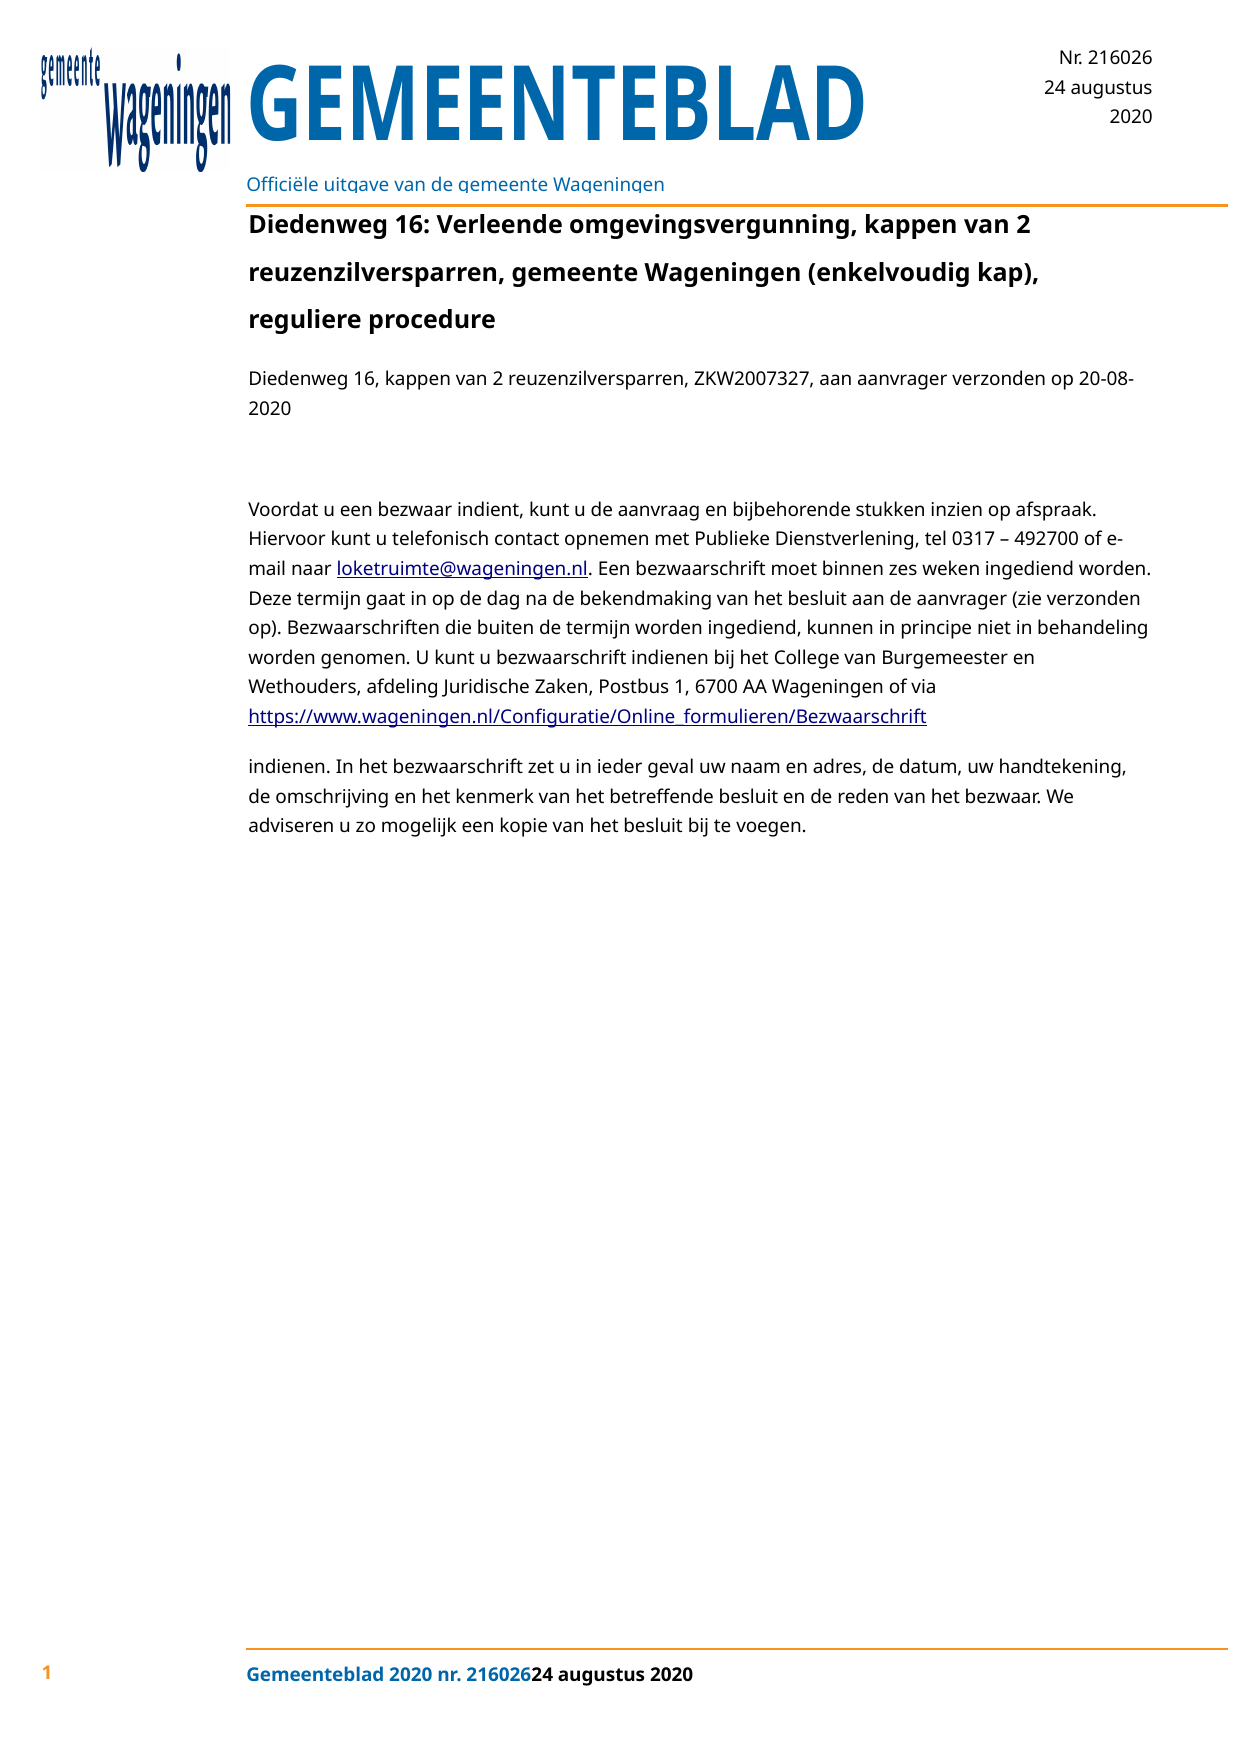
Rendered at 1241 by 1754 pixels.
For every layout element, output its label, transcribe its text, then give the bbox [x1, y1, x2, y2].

text Diedenweg 16, kappen van 2 reuzenzilversparren, ZKW2007327, aan aanvrager verzonden op 20-08-2020 [248, 366, 1152, 421]
text Diedenweg 16: Verleende omgevingsvergunning, kappen van 2 reuzenzilversparren, gemeente Wageningen (enkelvoudig kap), reguliere procedure [248, 207, 1152, 336]
picture [41, 47, 231, 172]
text indienen. In het bezwaarschrift zet u in ieder geval uw naam en adres, de datum, uw handtekening, de omschrijving en het kenmerk van het betreffende besluit en de reden van het bezwaar. We adviseren u zo mogelijk een kopie van het besluit bij te voegen. [248, 753, 1152, 838]
text Voordat u een bezwaar indient, kunt u de aanvraag en bijbehorende stukken inzien op afspraak. Hiervoor kunt u telefonisch contact opnemen met Publieke Dienstverlening, tel 0317 – 492700 of e-mail naar loketruimte@wageningen.nl. Een bezwaarschrift moet binnen zes weken ingediend worden. Deze termijn gaat in op de dag na de bekendmaking van het besluit aan de aanvrager (zie verzonden op). Bezwaarschriften die buiten de termijn worden ingediend, kunnen in principe niet in behandeling worden genomen. U kunt u bezwaarschrift indienen bij het College van Burgemeester en Wethouders, afdeling Juridische Zaken, Postbus 1, 6700 AA Wageningen of via https://www.wageningen.nl/Configuratie/Online_formulieren/Bezwaarschrift [248, 496, 1152, 729]
